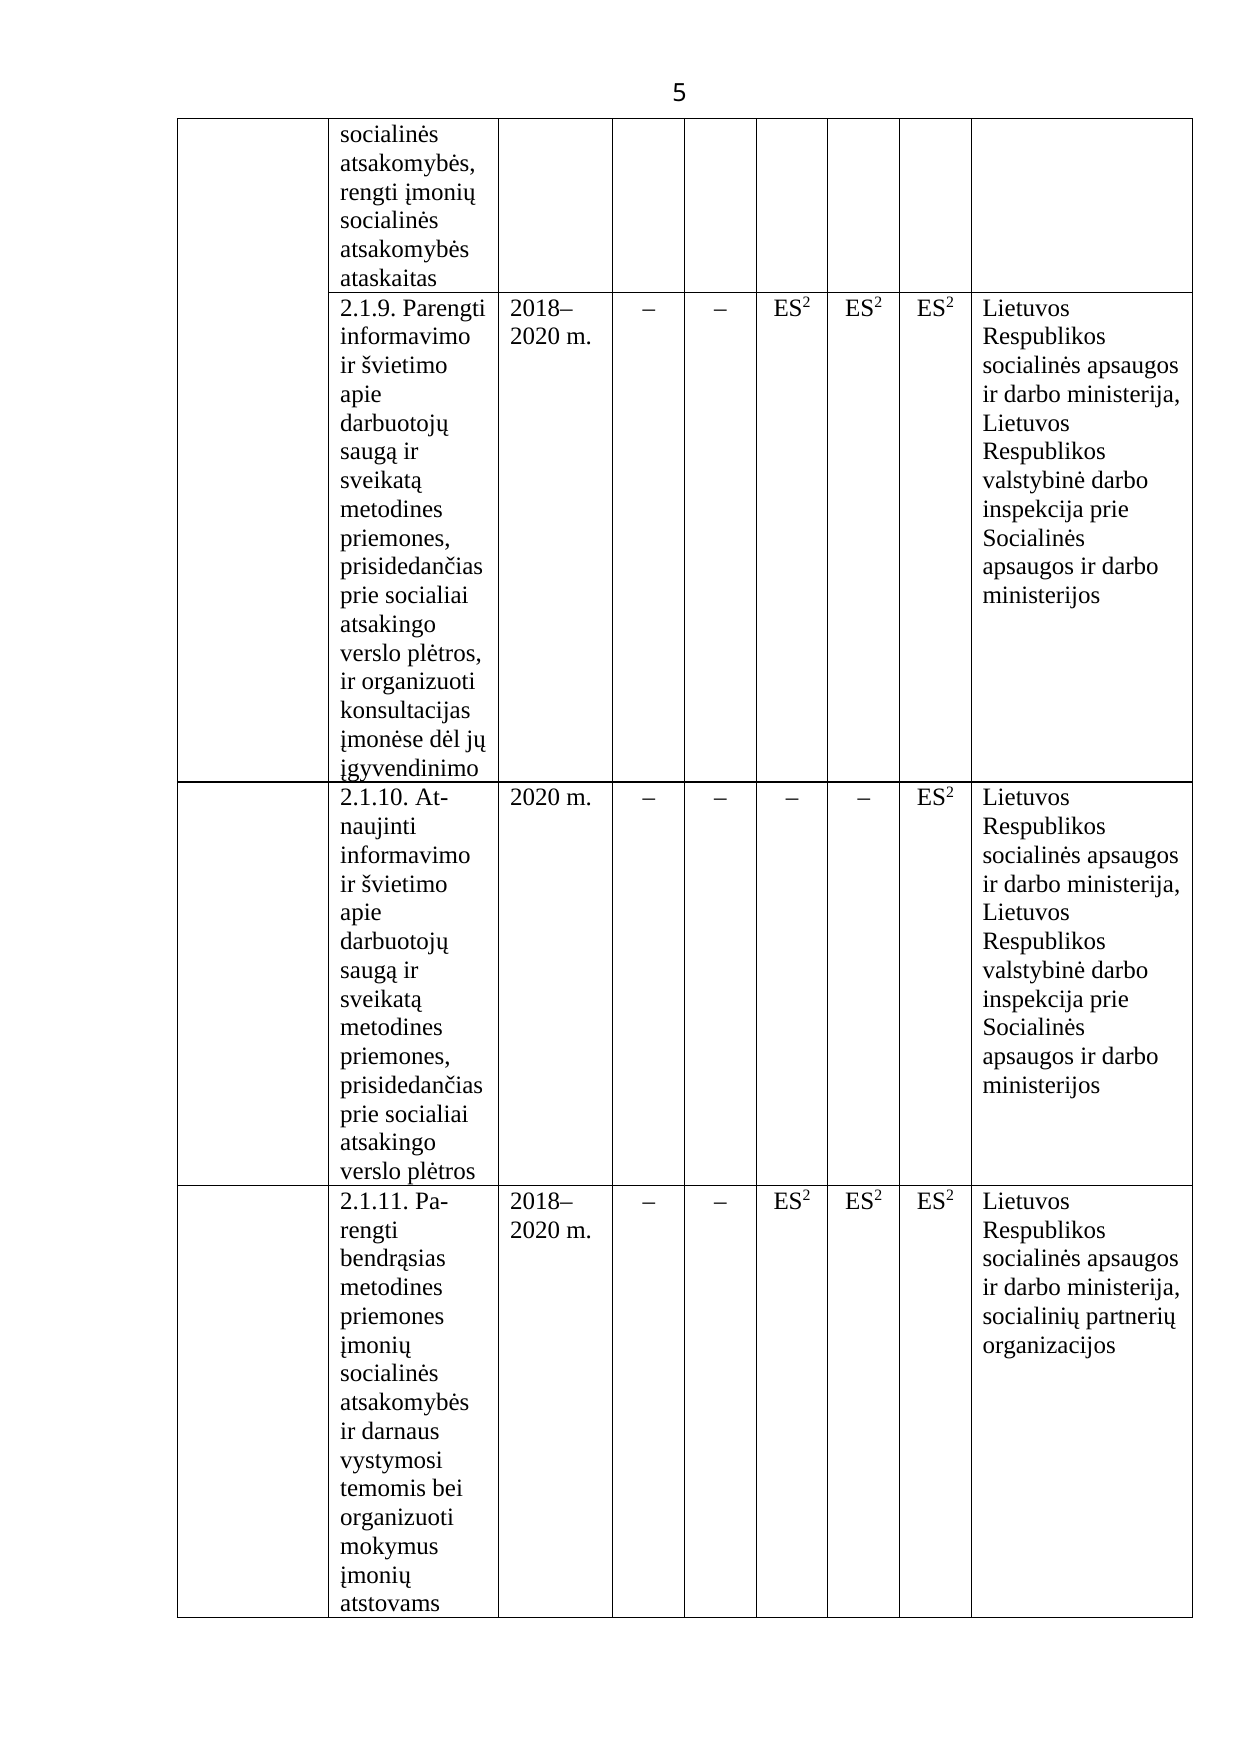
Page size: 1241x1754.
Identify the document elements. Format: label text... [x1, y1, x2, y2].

table_cell [499, 119, 612, 292]
table_cell ES2 [757, 293, 827, 781]
table_cell 2018–2020 m. [499, 293, 612, 781]
table_cell ES2 [757, 1186, 827, 1617]
table_cell ES2 [828, 293, 899, 781]
table_cell [900, 119, 971, 292]
table_cell 2020 m. [499, 783, 612, 1185]
table_cell – [685, 293, 756, 781]
table_cell [178, 783, 328, 1185]
table_cell [685, 119, 756, 292]
table_cell 2.1.10. At-naujinti informavimo ir švietimo apie darbuotojų saugą ir sveikatą metodines priemones, prisidedančias prie socialiai atsakingo verslo plėtros [329, 783, 498, 1185]
table_cell – [613, 1186, 684, 1617]
table_cell – [828, 783, 899, 1185]
table_cell – [613, 293, 684, 781]
table_cell [178, 119, 328, 781]
table_cell Lietuvos Respublikos socialinės apsaugos ir darbo ministerija, Lietuvos Respublikos valstybinė darbo inspekcija prie Socialinės apsaugos ir darbo ministerijos [972, 783, 1192, 1185]
table_cell – [757, 783, 827, 1185]
table_cell ES2 [900, 1186, 971, 1617]
table_cell [828, 119, 899, 292]
table_cell – [613, 783, 684, 1185]
table_cell 2018–2020 m. [499, 1186, 612, 1617]
table_cell socialinės atsakomybės, rengti įmonių socialinės atsakomybės ataskaitas [329, 119, 498, 292]
table_cell ES2 [828, 1186, 899, 1617]
table_cell [613, 119, 684, 292]
table_cell [972, 119, 1192, 292]
table_cell Lietuvos Respublikos socialinės apsaugos ir darbo ministerija, socialinių partnerių organizacijos [972, 1186, 1192, 1617]
table_cell ES2 [900, 783, 971, 1185]
table_cell Lietuvos Respublikos socialinės apsaugos ir darbo ministerija, Lietuvos Respublikos valstybinė darbo inspekcija prie Socialinės apsaugos ir darbo ministerijos [972, 293, 1192, 781]
table_cell 2.1.11. Pa-rengti bendrąsias metodines priemones įmonių socialinės atsakomybės ir darnaus vystymosi temomis bei organizuoti mokymus įmonių atstovams [329, 1186, 498, 1617]
table_cell – [685, 783, 756, 1185]
table_cell – [685, 1186, 756, 1617]
table_cell 2.1.9. Parengti informavimo ir švietimo apie darbuotojų saugą ir sveikatą metodines priemones, prisidedančias prie socialiai atsakingo verslo plėtros, ir organizuoti konsultacijas įmonėse dėl jų įgyvendinimo [329, 293, 498, 781]
table_cell ES2 [900, 293, 971, 781]
table_cell [757, 119, 827, 292]
table_cell [178, 1186, 328, 1617]
